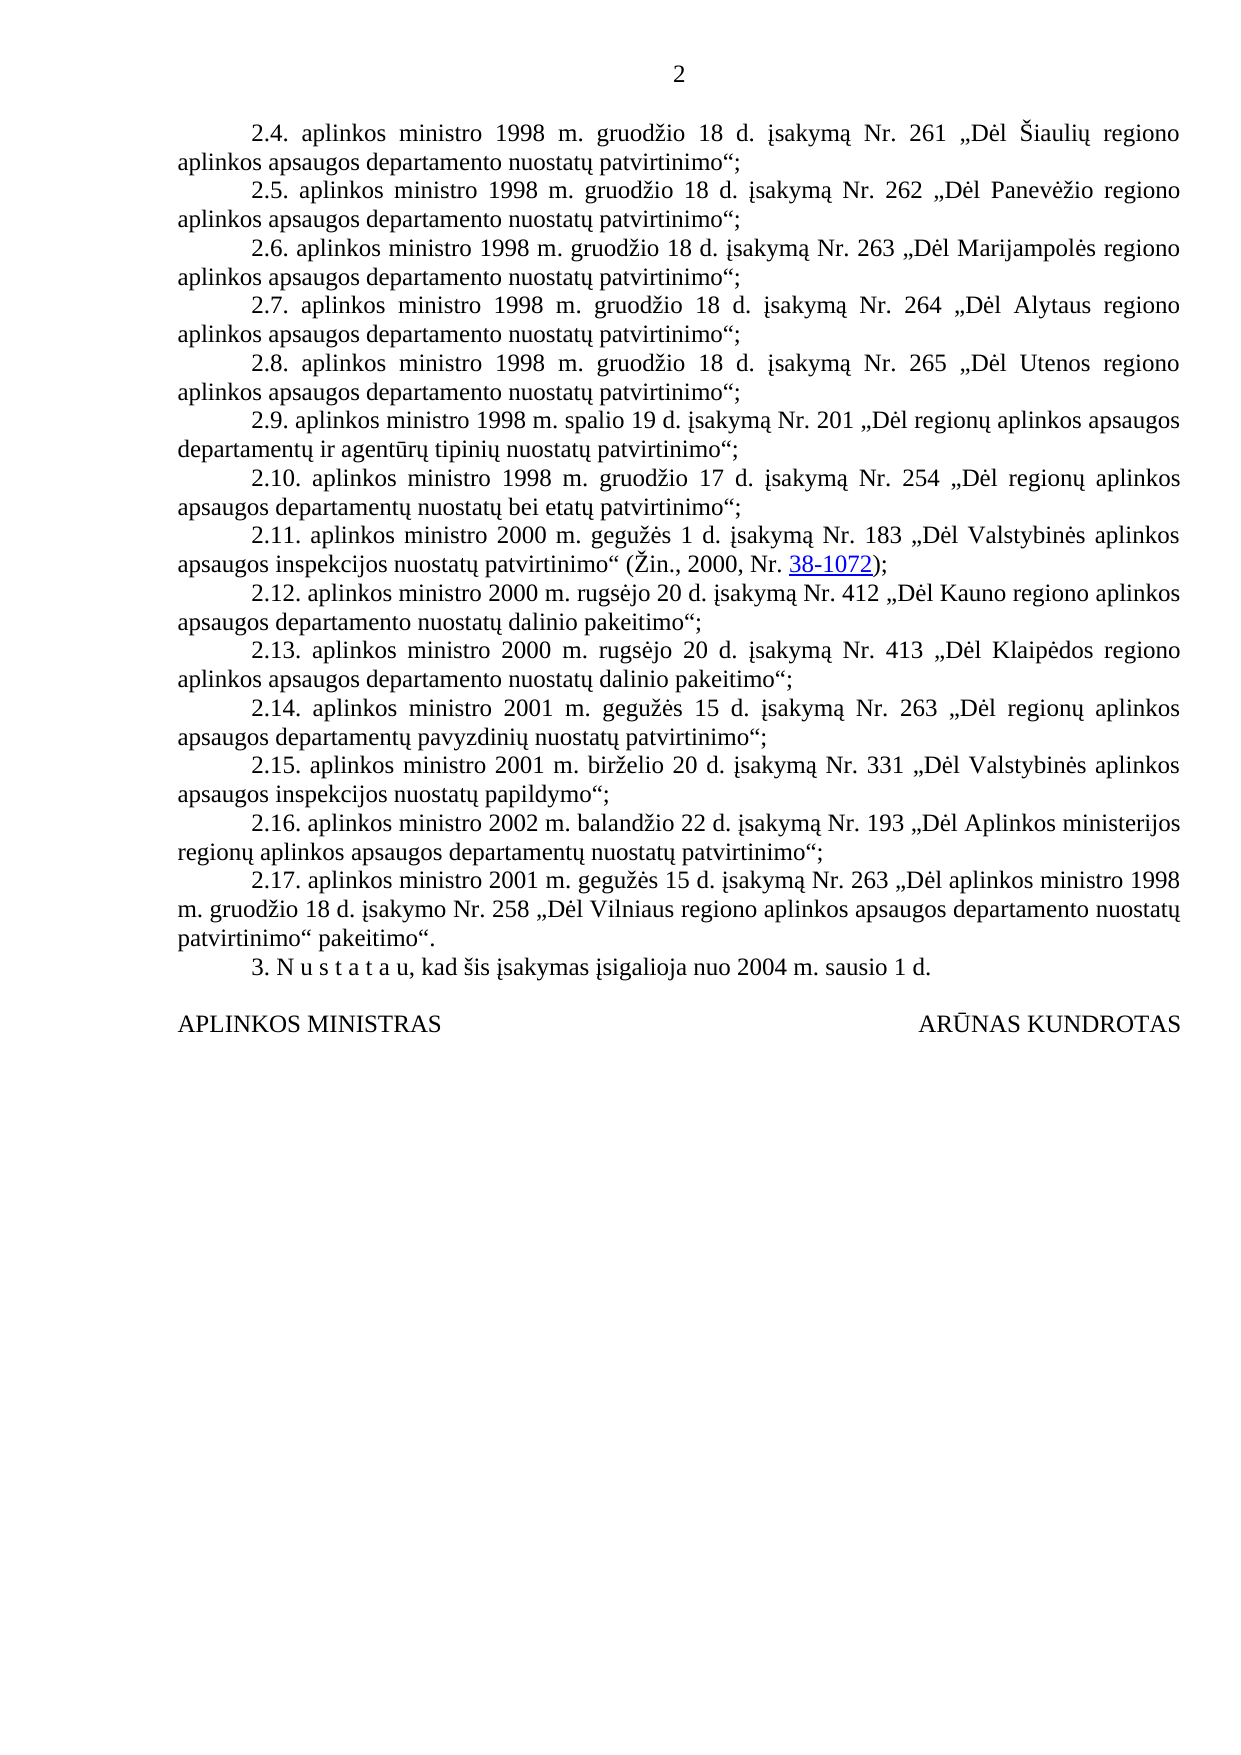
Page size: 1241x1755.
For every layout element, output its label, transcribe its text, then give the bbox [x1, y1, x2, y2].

text 3. Nustatau, kad šis įsakymas įsigalioja nuo 2004 m. sausio 1 d. [177, 952, 1181, 981]
text 2.17. aplinkos ministro 2001 m. gegužės 15 d. įsakymą Nr. 263 „Dėl aplinkos ministro 1998 m. gruodžio 18 d. įsakymo Nr. 258 „Dėl Vilniaus regiono aplinkos apsaugos departamento nuostatų patvirtinimo“ pakeitimo“. [177, 866, 1181, 952]
text 2.15. aplinkos ministro 2001 m. birželio 20 d. įsakymą Nr. 331 „Dėl Valstybinės aplinkos apsaugos inspekcijos nuostatų papildymo“; [177, 751, 1181, 808]
text Aplinkos Ministras Arūnas Kundrotas [177, 1009, 1181, 1038]
text 2.5. aplinkos ministro 1998 m. gruodžio 18 d. įsakymą Nr. 262 „Dėl Panevėžio regiono aplinkos apsaugos departamento nuostatų patvirtinimo“; [177, 176, 1181, 233]
text 2.9. aplinkos ministro 1998 m. spalio 19 d. įsakymą Nr. 201 „Dėl regionų aplinkos apsaugos departamentų ir agentūrų tipinių nuostatų patvirtinimo“; [177, 406, 1181, 463]
text 2.4. aplinkos ministro 1998 m. gruodžio 18 d. įsakymą Nr. 261 „Dėl Šiaulių regiono aplinkos apsaugos departamento nuostatų patvirtinimo“; [177, 118, 1181, 176]
text 2.11. aplinkos ministro 2000 m. gegužės 1 d. įsakymą Nr. 183 „Dėl Valstybinės aplinkos apsaugos inspekcijos nuostatų patvirtinimo“ (Žin., 2000, Nr. 38-1072); [177, 521, 1181, 578]
text 2.16. aplinkos ministro 2002 m. balandžio 22 d. įsakymą Nr. 193 „Dėl Aplinkos ministerijos regionų aplinkos apsaugos departamentų nuostatų patvirtinimo“; [177, 808, 1181, 866]
text 2.10. aplinkos ministro 1998 m. gruodžio 17 d. įsakymą Nr. 254 „Dėl regionų aplinkos apsaugos departamentų nuostatų bei etatų patvirtinimo“; [177, 463, 1181, 521]
text 2.6. aplinkos ministro 1998 m. gruodžio 18 d. įsakymą Nr. 263 „Dėl Marijampolės regiono aplinkos apsaugos departamento nuostatų patvirtinimo“; [177, 233, 1181, 291]
text 2.8. aplinkos ministro 1998 m. gruodžio 18 d. įsakymą Nr. 265 „Dėl Utenos regiono aplinkos apsaugos departamento nuostatų patvirtinimo“; [177, 348, 1181, 406]
text 2.12. aplinkos ministro 2000 m. rugsėjo 20 d. įsakymą Nr. 412 „Dėl Kauno regiono aplinkos apsaugos departamento nuostatų dalinio pakeitimo“; [177, 578, 1181, 636]
text 2.13. aplinkos ministro 2000 m. rugsėjo 20 d. įsakymą Nr. 413 „Dėl Klaipėdos regiono aplinkos apsaugos departamento nuostatų dalinio pakeitimo“; [177, 636, 1181, 693]
text 2.7. aplinkos ministro 1998 m. gruodžio 18 d. įsakymą Nr. 264 „Dėl Alytaus regiono aplinkos apsaugos departamento nuostatų patvirtinimo“; [177, 291, 1181, 348]
text 2.14. aplinkos ministro 2001 m. gegužės 15 d. įsakymą Nr. 263 „Dėl regionų aplinkos apsaugos departamentų pavyzdinių nuostatų patvirtinimo“; [177, 693, 1181, 751]
